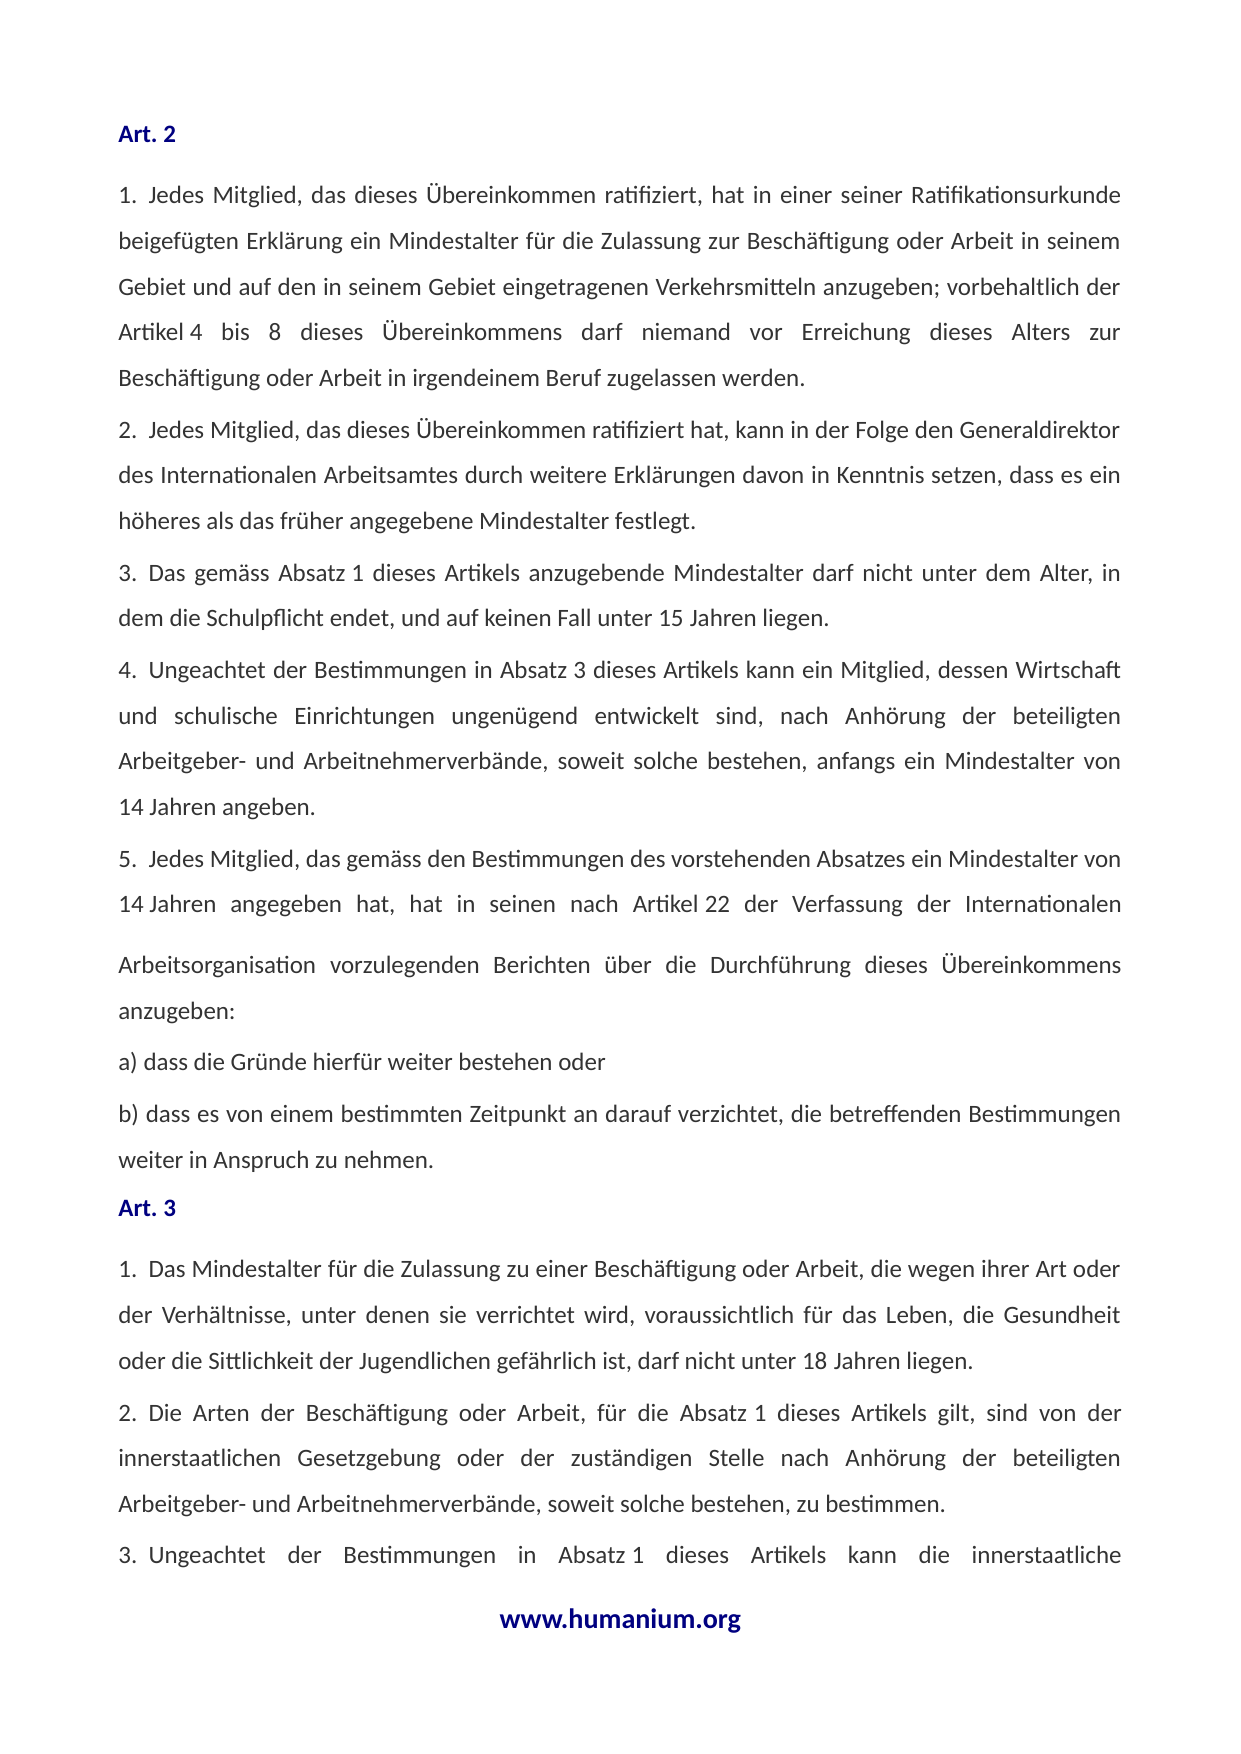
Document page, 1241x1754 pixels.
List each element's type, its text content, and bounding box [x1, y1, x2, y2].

text 1. Jedes Mitglied, das dieses Übereinkommen ratifiziert, hat in einer seiner Ratifikationsurkunde beigefügten Erklärung ein Mindestalter für die Zulassung zur Beschäftigung oder Arbeit in seinem Gebiet und auf den in seinem Gebiet eingetragenen Verkehrsmitteln anzugeben; vorbehaltlich der Artikel 4 bis 8 dieses Übereinkommens darf niemand vor Erreichung dieses Alters zur Beschäftigung oder Arbeit in irgendeinem Beruf zugelassen werden. [118, 179, 1122, 393]
text 5. Jedes Mitglied, das gemäss den Bestimmungen des vorstehenden Absatzes ein Mindestalter von 14 Jahren angegeben hat, hat in seinen nach Artikel 22 der Verfassung der Internationalen Arbeitsorganisation vorzulegenden Berichten über die Durchführung dieses Übereinkommens anzugeben: [118, 843, 1122, 1026]
text Art. 2 [118, 118, 1122, 149]
text 1. Das Mindestalter für die Zulassung zu einer Beschäftigung oder Arbeit, die wegen ihrer Art oder der Verhältnisse, unter denen sie verrichtet wird, voraussichtlich für das Leben, die Gesundheit oder die Sittlichkeit der Jugendlichen gefährlich ist, darf nicht unter 18 Jahren liegen. [118, 1254, 1122, 1376]
text 4. Ungeachtet der Bestimmungen in Absatz 3 dieses Artikels kann ein Mitglied, dessen Wirtschaft und schulische Einrichtungen ungenügend entwickelt sind, nach Anhörung der beteiligten Arbeitgeber- und Arbeitnehmerverbände, soweit solche bestehen, anfangs ein Mindestalter von 14 Jahren angeben. [118, 654, 1122, 822]
text 2. Jedes Mitglied, das dieses Übereinkommen ratifiziert hat, kann in der Folge den Generaldirektor des Internationalen Arbeitsamtes durch weitere Erklärungen davon in Kenntnis setzen, dass es ein höheres als das früher angegebene Mindestalter festlegt. [118, 414, 1122, 536]
text a) dass die Gründe hierfür weiter bestehen oder [118, 1047, 1122, 1077]
text 3. Das gemäss Absatz 1 dieses Artikels anzugebende Mindestalter darf nicht unter dem Alter, in dem die Schulpflicht endet, und auf keinen Fall unter 15 Jahren liegen. [118, 557, 1122, 633]
text 3. Ungeachtet der Bestimmungen in Absatz 1 dieses Artikels kann die innerstaatliche [118, 1540, 1122, 1570]
text 2. Die Arten der Beschäftigung oder Arbeit, für die Absatz 1 dieses Artikels gilt, sind von der innerstaatlichen Gesetzgebung oder der zuständigen Stelle nach Anhörung der beteiligten Arbeitgeber- und Arbeitnehmerverbände, soweit solche bestehen, zu bestimmen. [118, 1397, 1122, 1519]
text Art. 3 [118, 1192, 1122, 1223]
text b) dass es von einem bestimmten Zeitpunkt an darauf verzichtet, die betreffenden Bestimmungen weiter in Anspruch zu nehmen. [118, 1098, 1122, 1174]
